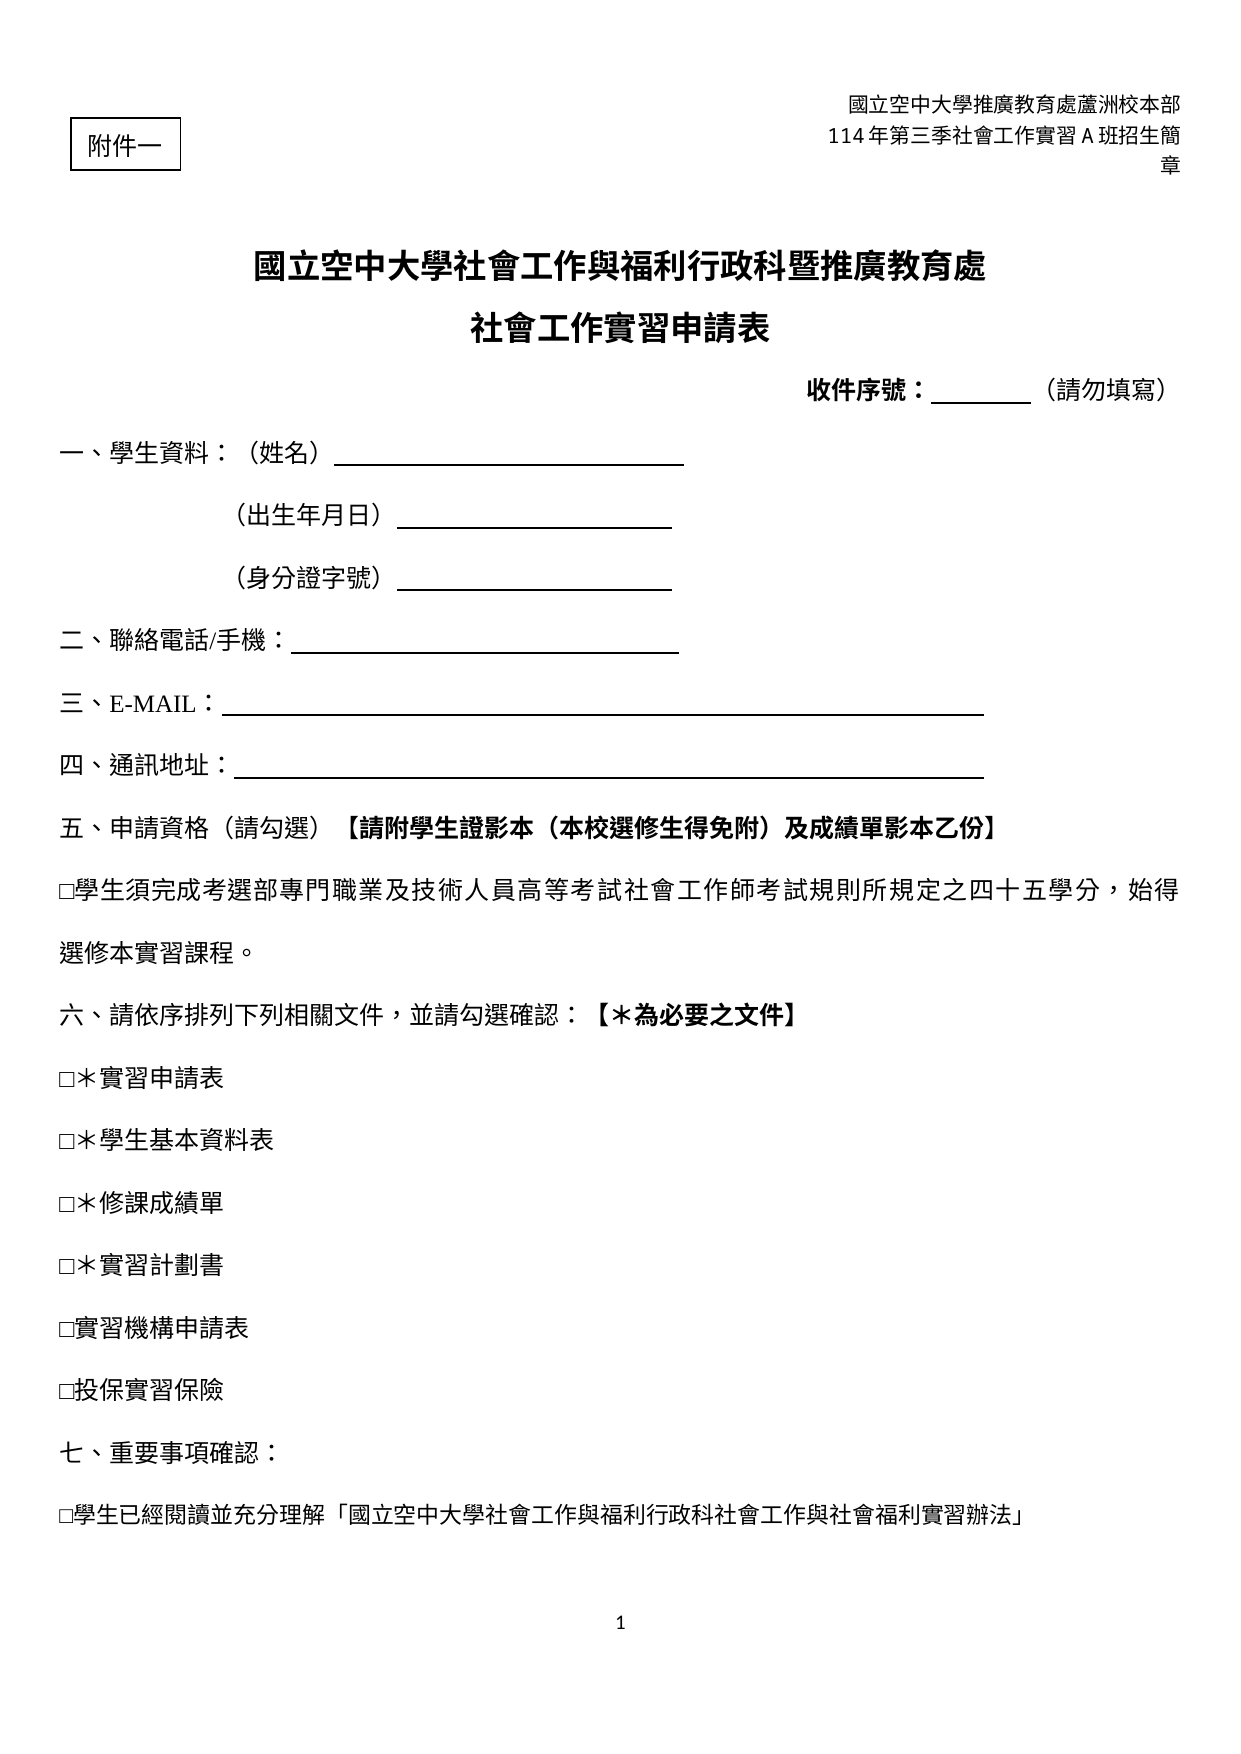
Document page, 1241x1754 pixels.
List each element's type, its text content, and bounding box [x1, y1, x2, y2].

text □學生須完成考選部專門職業及技術人員高等考試社會工作師考試規則所規定之四十五學分，始得選修本實習課程。 [59, 847, 1181, 972]
text □投保實習保險 [59, 1347, 1181, 1410]
text 一、學生資料：（姓名） [3, 410, 1181, 472]
text 收件序號： （請勿填寫） [59, 347, 1181, 410]
text 三、E-MAIL： [3, 660, 1181, 722]
text □＊修課成績單 [59, 1160, 1181, 1222]
text 社會工作實習申請表 [59, 285, 1181, 347]
text □＊實習申請表 [59, 1035, 1181, 1097]
text 國立空中大學社會工作與福利行政科暨推廣教育處 [59, 222, 1181, 285]
text □＊學生基本資料表 [59, 1097, 1181, 1160]
text 五、申請資格（請勾選）【請附學生證影本（本校選修生得免附）及成績單影本乙份】 [3, 785, 1181, 847]
text 附件一 [87, 126, 164, 162]
text （出生年月日） [59, 472, 1181, 535]
text 七、重要事項確認： [59, 1410, 1181, 1472]
text [72, 119, 180, 169]
text □實習機構申請表 [59, 1285, 1181, 1347]
text （身分證字號） [59, 535, 1181, 597]
text □學生已經閱讀並充分理解「國立空中大學社會工作與福利行政科社會工作與社會福利實習辦法」 [59, 1472, 1181, 1535]
text □＊實習計劃書 [59, 1222, 1181, 1285]
text 六、請依序排列下列相關文件，並請勾選確認：【＊為必要之文件】 [59, 972, 1181, 1035]
text 四、通訊地址： [3, 722, 1181, 785]
text 二、聯絡電話/手機： [59, 597, 1181, 660]
